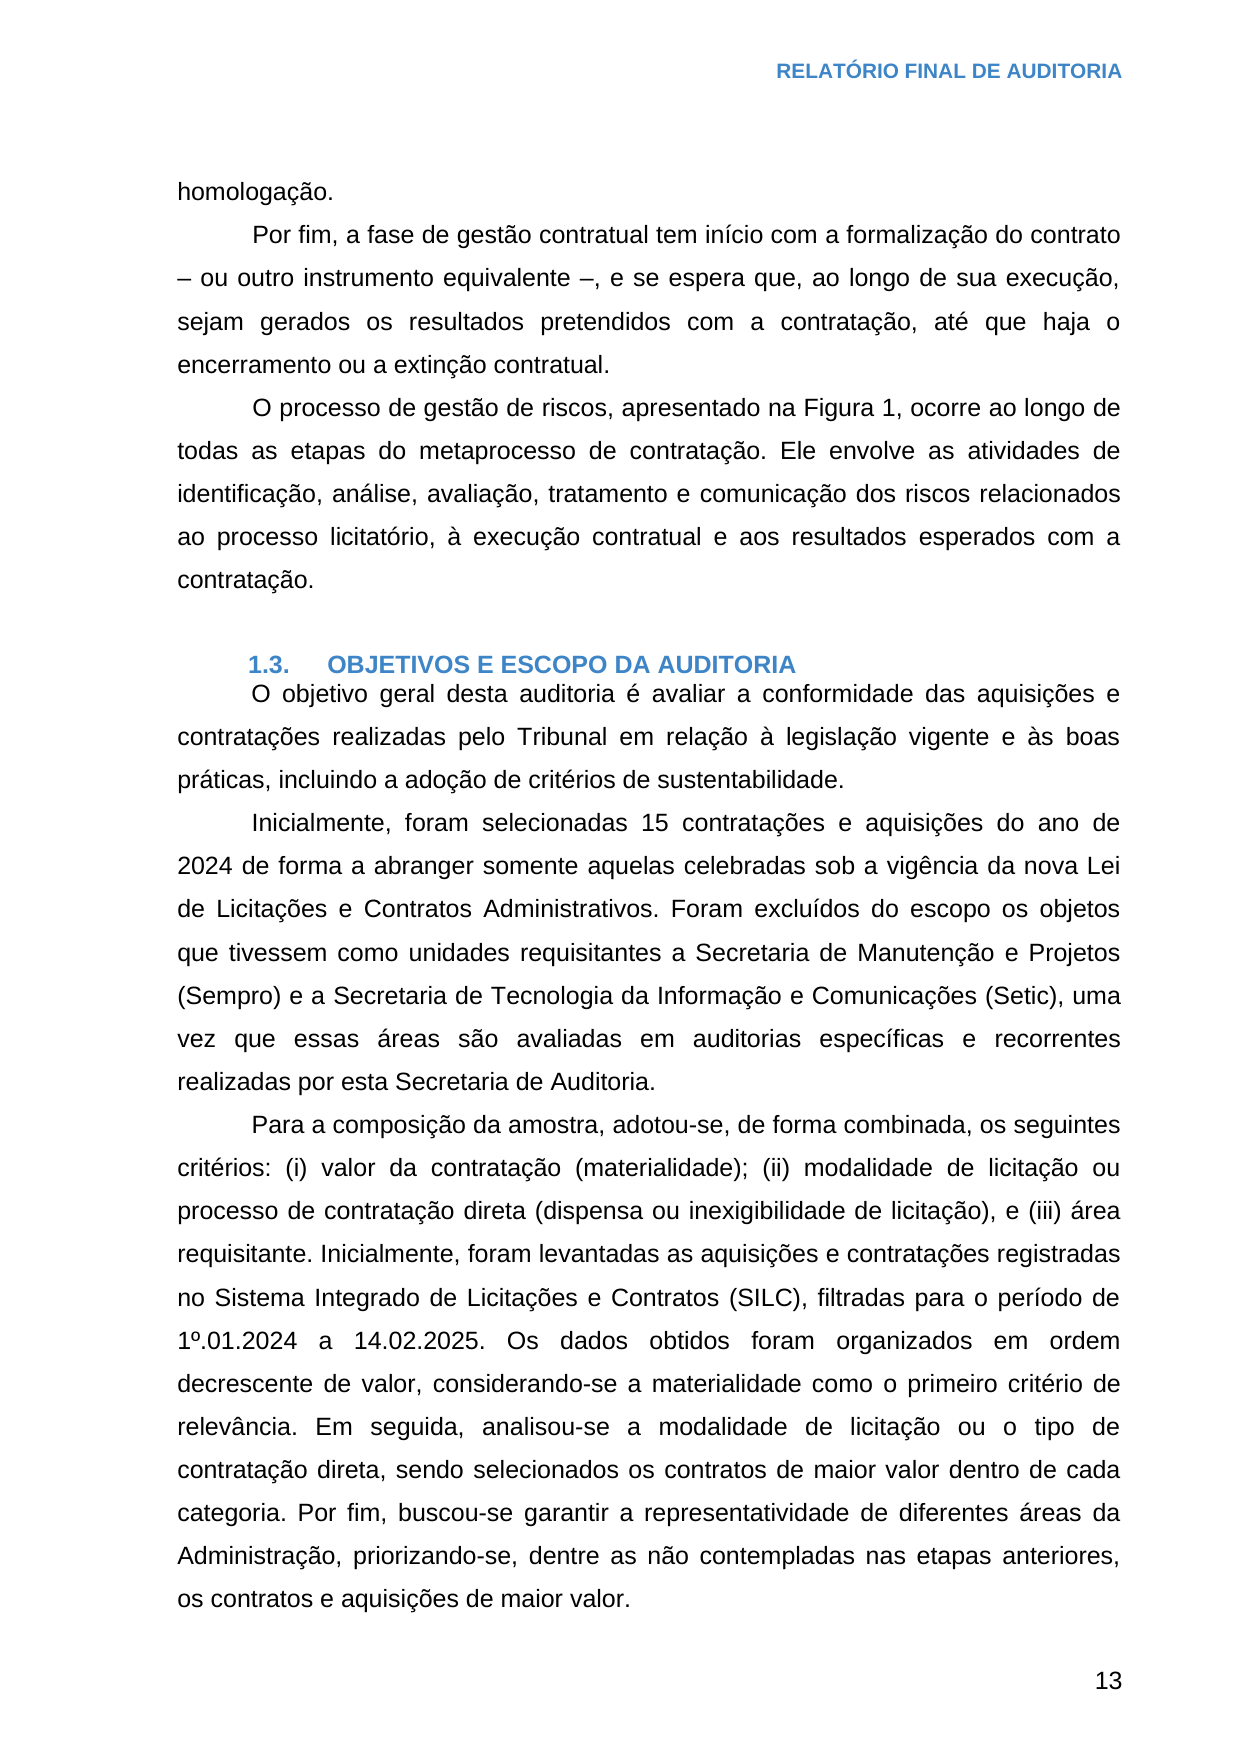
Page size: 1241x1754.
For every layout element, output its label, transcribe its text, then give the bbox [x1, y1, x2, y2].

text Inicialmente, foram selecionadas 15 contratações e aquisições do ano de 2024 de forma a abranger somente aquelas celebradas sob a vigência da nova Lei de Licitações e Contratos Administrativos. Foram excluídos do escopo os objetos que tivessem como unidades requisitantes a Secretaria de Manutenção e Projetos (Sempro) e a Secretaria de Tecnologia da Informação e Comunicações (Setic), uma vez que essas áreas são avaliadas em auditorias específicas e recorrentes realizadas por esta Secretaria de Auditoria. [177, 808, 1122, 1096]
text Por fim, a fase de gestão contratual tem início com a formalização do contrato – ou outro instrumento equivalente –, e se espera que, ao longo de sua execução, sejam gerados os resultados pretendidos com a contratação, até que haja o encerramento ou a extinção contratual. [177, 220, 1122, 378]
text O processo de gestão de riscos, apresentado na Figura 1, ocorre ao longo de todas as etapas do metaprocesso de contratação. Ele envolve as atividades de identificação, análise, avaliação, tratamento e comunicação dos riscos relacionados ao processo licitatório, à execução contratual e aos resultados esperados com a contratação. [177, 393, 1122, 594]
text O objetivo geral desta auditoria é avaliar a conformidade das aquisições e contratações realizadas pelo Tribunal em relação à legislação vigente e às boas práticas, incluindo a adoção de critérios de sustentabilidade. [177, 679, 1122, 794]
subtitle OBJETIVOS E ESCOPO DA AUDITORIA [289, 650, 1122, 679]
text Para a composição da amostra, adotou-se, de forma combinada, os seguintes critérios: (i) valor da contratação (materialidade); (ii) modalidade de licitação ou processo de contratação direta (dispensa ou inexigibilidade de licitação), e (iii) área requisitante. Inicialmente, foram levantadas as aquisições e contratações registradas no Sistema Integrado de Licitações e Contratos (SILC), filtradas para o período de 1º.01.2024 a 14.02.2025. Os dados obtidos foram organizados em ordem decrescente de valor, considerando-se a materialidade como o primeiro critério de relevância. Em seguida, analisou-se a modalidade de licitação ou o tipo de contratação direta, sendo selecionados os contratos de maior valor dentro de cada categoria. Por fim, buscou-se garantir a representatividade de diferentes áreas da Administração, priorizando-se, dentre as não contempladas nas etapas anteriores, os contratos e aquisições de maior valor. [177, 1110, 1122, 1613]
text homologação. [177, 177, 1122, 206]
